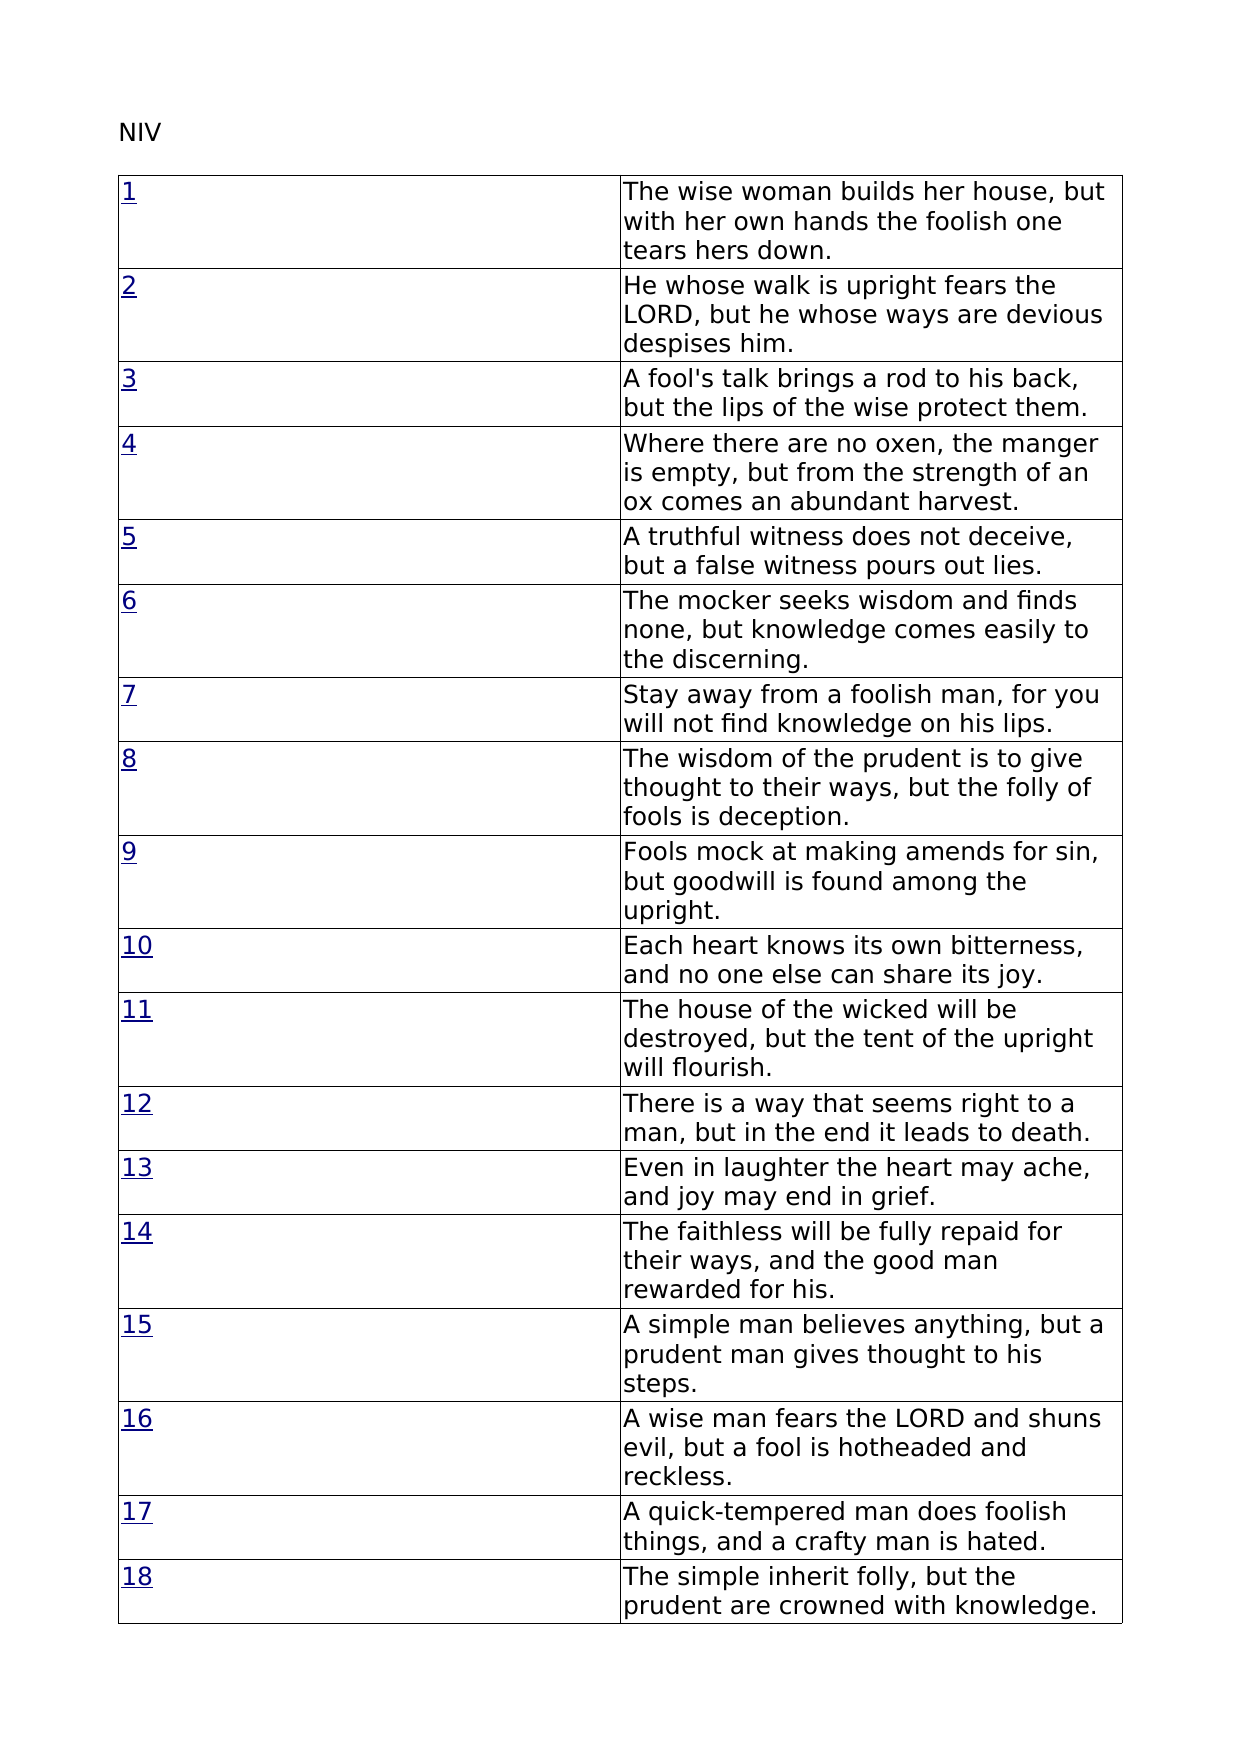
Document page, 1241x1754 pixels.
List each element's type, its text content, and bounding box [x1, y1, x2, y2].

table_cell 14 [119, 1215, 620, 1308]
table_cell 2 [119, 269, 620, 361]
table_cell 8 [119, 742, 620, 834]
table_cell There is a way that seems right to a man, but in the end it leads to death. [621, 1087, 1122, 1150]
table_cell The house of the wicked will be destroyed, but the tent of the upright will flourish. [621, 993, 1122, 1086]
table_header The wise woman builds her house, but with her own hands the foolish one tears hers down. [621, 176, 1122, 268]
table_cell Even in laughter the heart may ache, and joy may end in grief. [621, 1151, 1122, 1214]
table_cell A wise man fears the LORD and shuns evil, but a fool is hotheaded and reckless. [621, 1402, 1122, 1494]
table_cell Where there are no oxen, the manger is empty, but from the strength of an ox comes an abundant harvest. [621, 427, 1122, 519]
table_cell He whose walk is upright fears the LORD, but he whose ways are devious despises him. [621, 269, 1122, 361]
table_cell The faithless will be fully repaid for their ways, and the good man rewarded for his. [621, 1215, 1122, 1308]
table_cell The mocker seeks wisdom and finds none, but knowledge comes easily to the discerning. [621, 585, 1122, 677]
table_header 1 [119, 176, 620, 268]
table_cell A fool's talk brings a rod to his back, but the lips of the wise protect them. [621, 362, 1122, 426]
table_cell Fools mock at making amends for sin, but goodwill is found among the upright. [621, 836, 1122, 928]
table_cell 11 [119, 993, 620, 1086]
table_cell 6 [119, 585, 620, 677]
table_cell Each heart knows its own bitterness, and no one else can share its joy. [621, 929, 1122, 992]
table_cell 13 [119, 1151, 620, 1214]
table_cell 10 [119, 929, 620, 992]
table_cell 9 [119, 836, 620, 928]
table_cell 7 [119, 678, 620, 741]
table_cell 17 [119, 1496, 620, 1559]
table_cell 5 [119, 520, 620, 583]
table_cell 18 [119, 1560, 620, 1623]
table_cell The simple inherit folly, but the prudent are crowned with knowledge. [621, 1560, 1122, 1623]
table_cell 4 [119, 427, 620, 519]
table_cell The wisdom of the prudent is to give thought to their ways, but the folly of fools is deception. [621, 742, 1122, 834]
table_cell 12 [119, 1087, 620, 1150]
table_cell A simple man believes anything, but a prudent man gives thought to his steps. [621, 1309, 1122, 1401]
text NIV [118, 118, 1122, 147]
table_cell 16 [119, 1402, 620, 1494]
table_cell 3 [119, 362, 620, 426]
table_cell A quick-tempered man does foolish things, and a crafty man is hated. [621, 1496, 1122, 1559]
table_cell Stay away from a foolish man, for you will not find knowledge on his lips. [621, 678, 1122, 741]
table_cell 15 [119, 1309, 620, 1401]
table_cell A truthful witness does not deceive, but a false witness pours out lies. [621, 520, 1122, 583]
